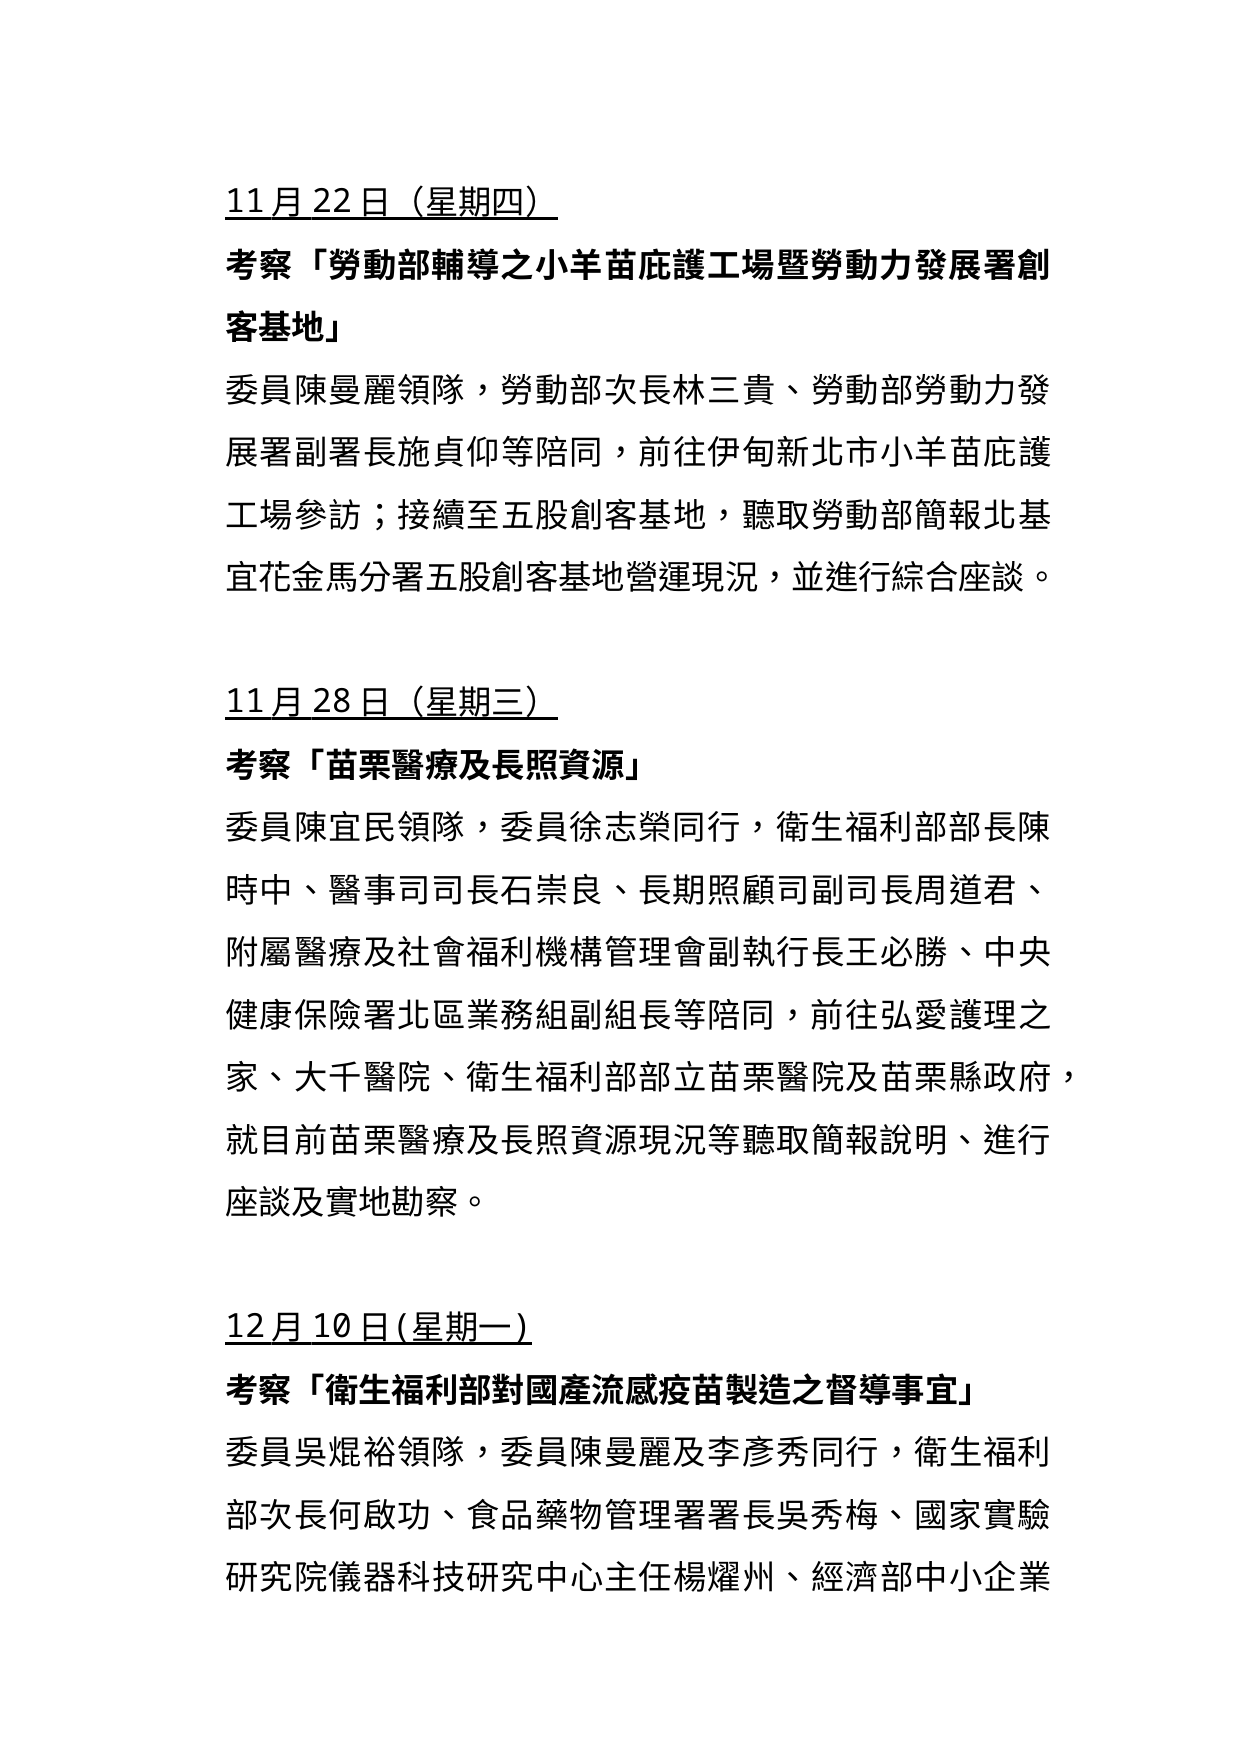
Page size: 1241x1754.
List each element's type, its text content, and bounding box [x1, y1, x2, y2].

text 委員陳曼麗領隊，勞動部次長林三貴、勞動部勞動力發展署副署長施貞仰等陪同，前往伊甸新北市小羊苗庇護工場參訪；接續至五股創客基地，聽取勞動部簡報北基宜花金馬分署五股創客基地營運現況，並進行綜合座談。 [225, 346, 1053, 596]
text 考察「衛生福利部對國產流感疫苗製造之督導事宜」 [225, 1346, 1053, 1408]
text 考察「苗栗醫療及長照資源」 [225, 721, 1053, 783]
text 11月22日（星期四） [225, 158, 1053, 221]
text 委員陳宜民領隊，委員徐志榮同行，衛生福利部部長陳時中、醫事司司長石崇良、長期照顧司副司長周道君、附屬醫療及社會福利機構管理會副執行長王必勝、中央健康保險署北區業務組副組長等陪同，前往弘愛護理之家、大千醫院、衛生福利部部立苗栗醫院及苗栗縣政府，就目前苗栗醫療及長照資源現況等聽取簡報說明、進行座談及實地勘察。 [225, 783, 1053, 1221]
text 考察「勞動部輔導之小羊苗庇護工場暨勞動力發展署創客基地」 [225, 221, 1053, 346]
text 委員吳焜裕領隊，委員陳曼麗及李彥秀同行，衛生福利部次長何啟功、食品藥物管理署署長吳秀梅、國家實驗研究院儀器科技研究中心主任楊燿州、經濟部中小企業 [225, 1408, 1053, 1596]
text 12月10日(星期一) [225, 1283, 1053, 1346]
text 11月28日（星期三） [225, 658, 1053, 721]
